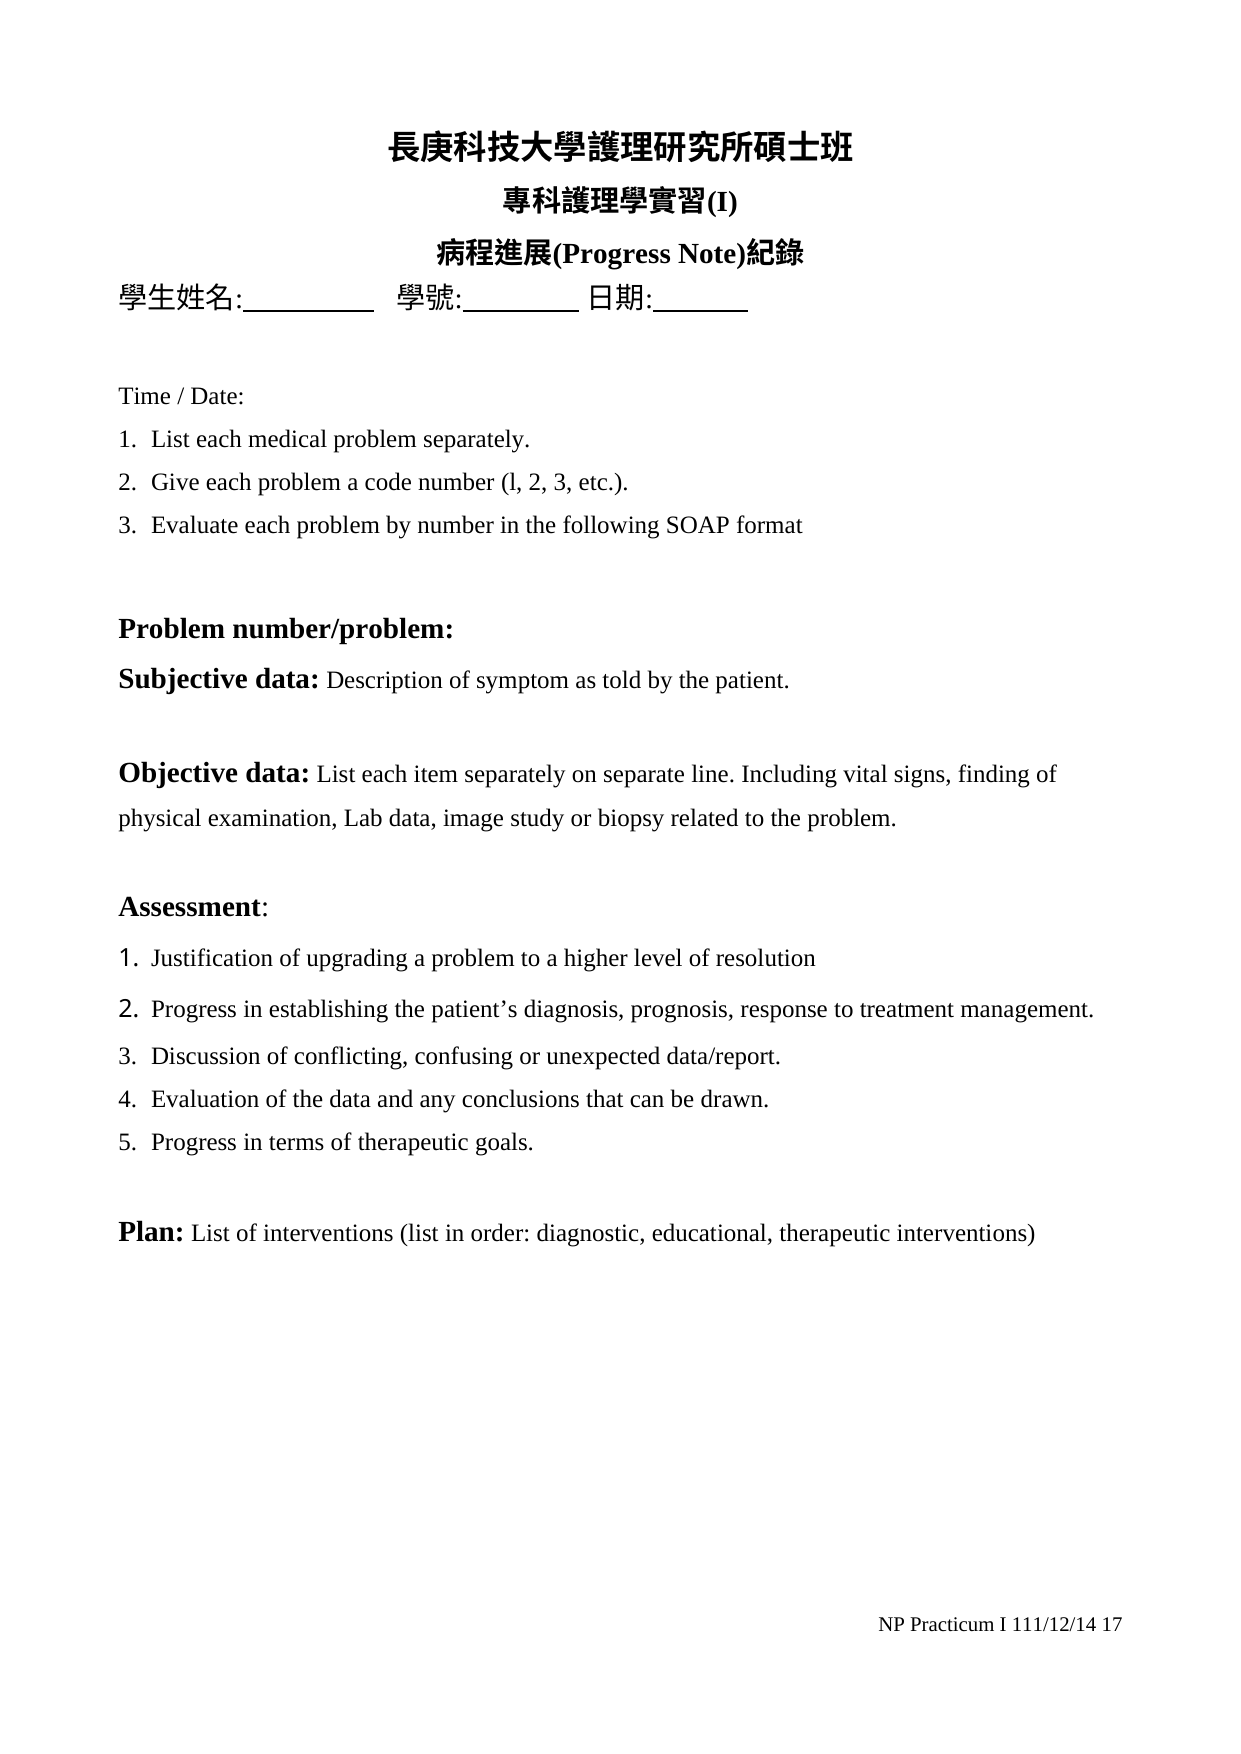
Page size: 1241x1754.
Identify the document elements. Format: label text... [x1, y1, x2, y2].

text Plan: List of interventions (list in order: diagnostic, educational, therapeutic interventions) [118, 1214, 1122, 1247]
text 學生姓名: 學號: 日期: [118, 274, 1122, 317]
text Objective data: List each item separately on separate line. Including vital signs, finding of physical examination, Lab data, image study or biopsy related to the problem. [118, 755, 1122, 831]
text Subjective data: Description of symptom as told by the patient. [118, 661, 1122, 695]
text Problem number/problem: [118, 611, 1122, 644]
text 專科護理學實習(I) [118, 170, 1122, 222]
text Assessment: [118, 889, 1122, 922]
text 長庚科技大學護理研究所碩士班 [118, 118, 1122, 170]
list Progress in terms of therapeutic goals. [118, 1127, 1122, 1156]
list Discussion of conflicting, confusing or unexpected data/report. [118, 1041, 1122, 1070]
list Progress in establishing the patient’s diagnosis, prognosis, response to treatment management. [118, 990, 1122, 1024]
list Give each problem a code number (l, 2, 3, etc.). [118, 467, 1122, 496]
text 病程進展(Progress Note)紀錄 [118, 222, 1122, 274]
list Evaluate each problem by number in the following SOAP format [118, 510, 1122, 539]
list Justification of upgrading a problem to a higher level of resolution [118, 939, 1122, 973]
text Time / Date: [118, 381, 1122, 410]
list List each medical problem separately. [118, 424, 1122, 453]
list Evaluation of the data and any conclusions that can be drawn. [118, 1084, 1122, 1113]
